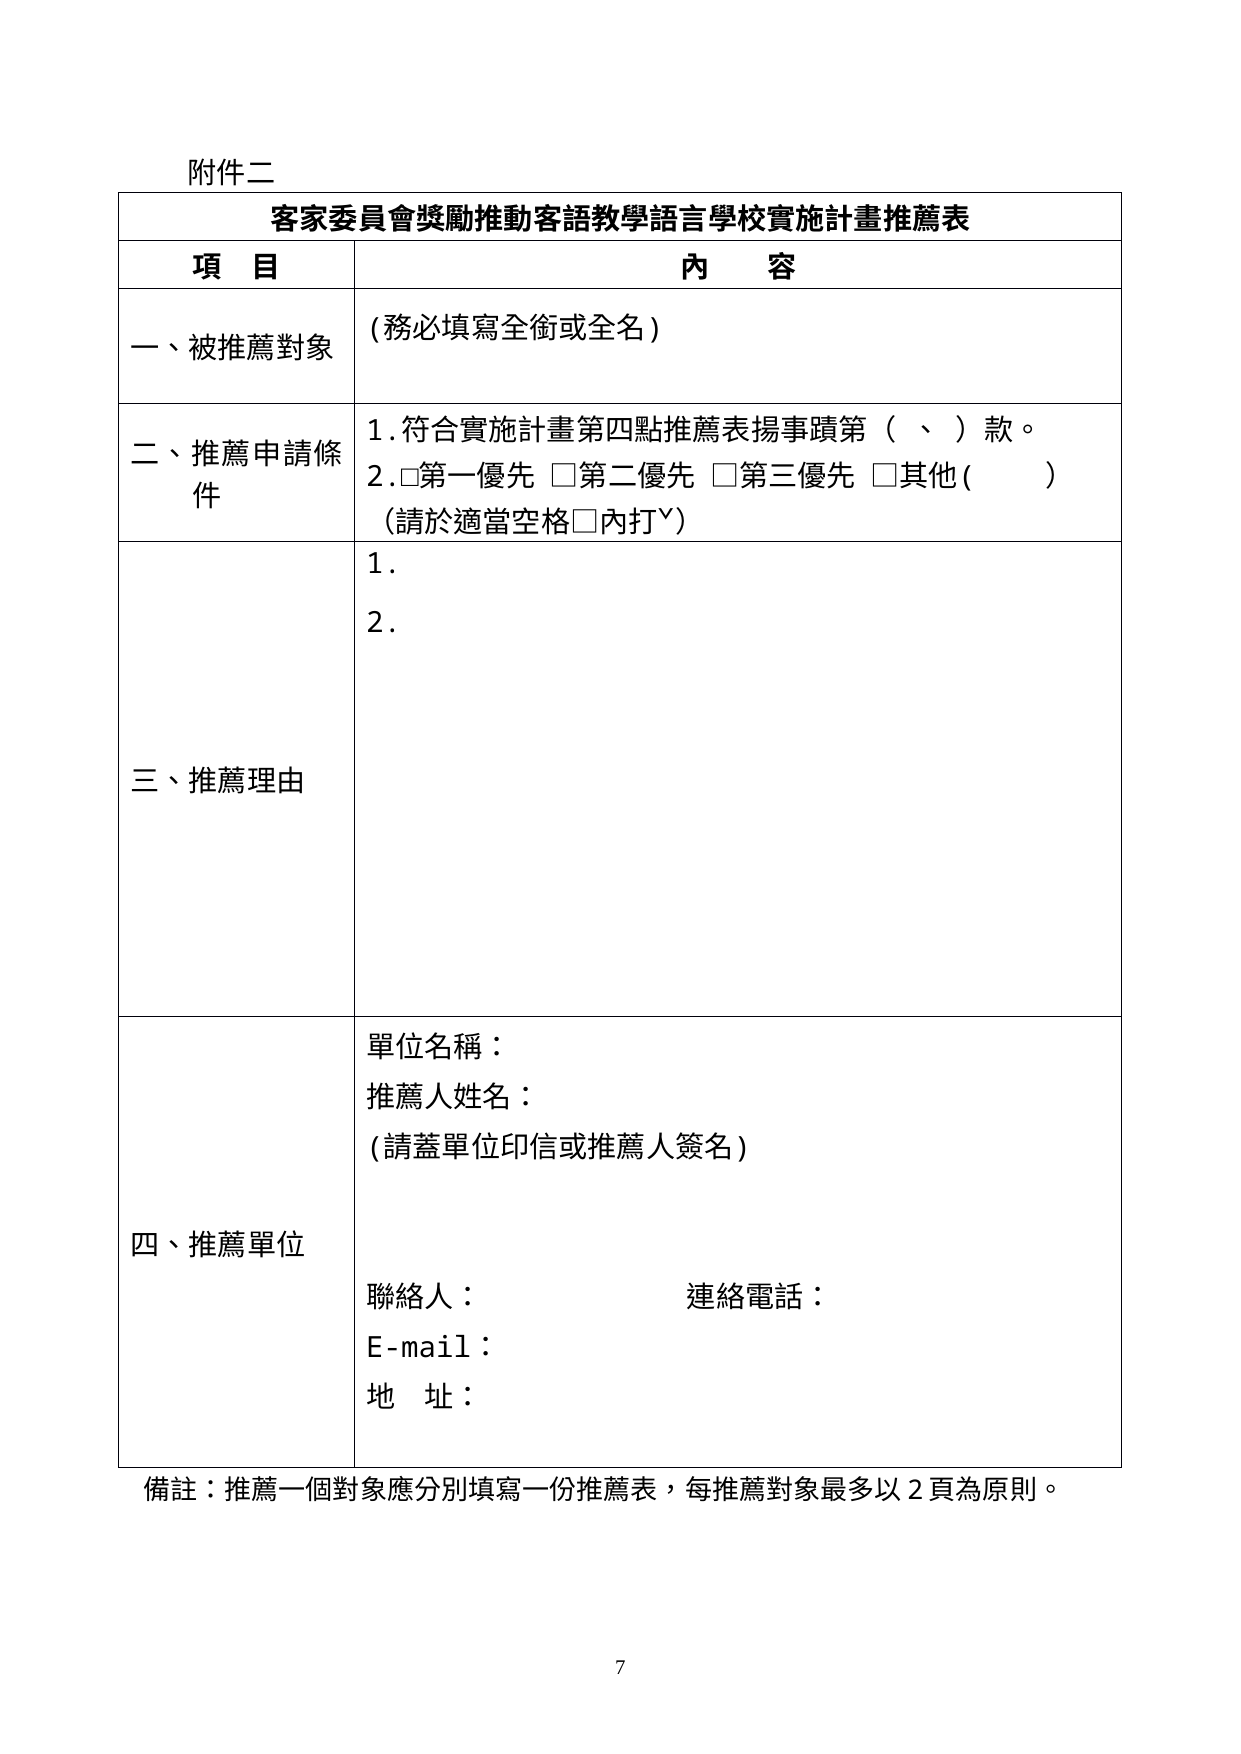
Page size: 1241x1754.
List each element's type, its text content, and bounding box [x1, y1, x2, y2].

table_header 客家委員會獎勵推動客語教學語言學校實施計畫推薦表 [119, 193, 1121, 240]
table_cell 單位名稱： 推薦人姓名： (請蓋單位印信或推薦人簽名) 聯絡人： 連絡電話： E-mail： 地 址： [355, 1017, 1121, 1467]
table_cell 二、推薦申請條件 [119, 404, 354, 541]
table_cell 內 容 [355, 241, 1121, 288]
text 備註：推薦一個對象應分別填寫一份推薦表，每推薦對象最多以2頁為原則。 [143, 1468, 1162, 1508]
table_cell 三、推薦理由 [119, 542, 354, 1016]
table_cell 1.符合實施計畫第四點推薦表揚事蹟第（ 、 ）款。 2.□第一優先 □第二優先 □第三優先 □其他( ）（請於適當空格□內打ˇ） [355, 404, 1121, 541]
table_cell 項 目 [119, 241, 354, 288]
table_cell 1. 2. [355, 542, 1121, 1016]
table_cell 一、被推薦對象 [119, 289, 354, 403]
table_cell 四、推薦單位 [119, 1017, 354, 1467]
table_cell (務必填寫全銜或全名) [355, 289, 1121, 403]
text 附件二 [187, 150, 1053, 192]
